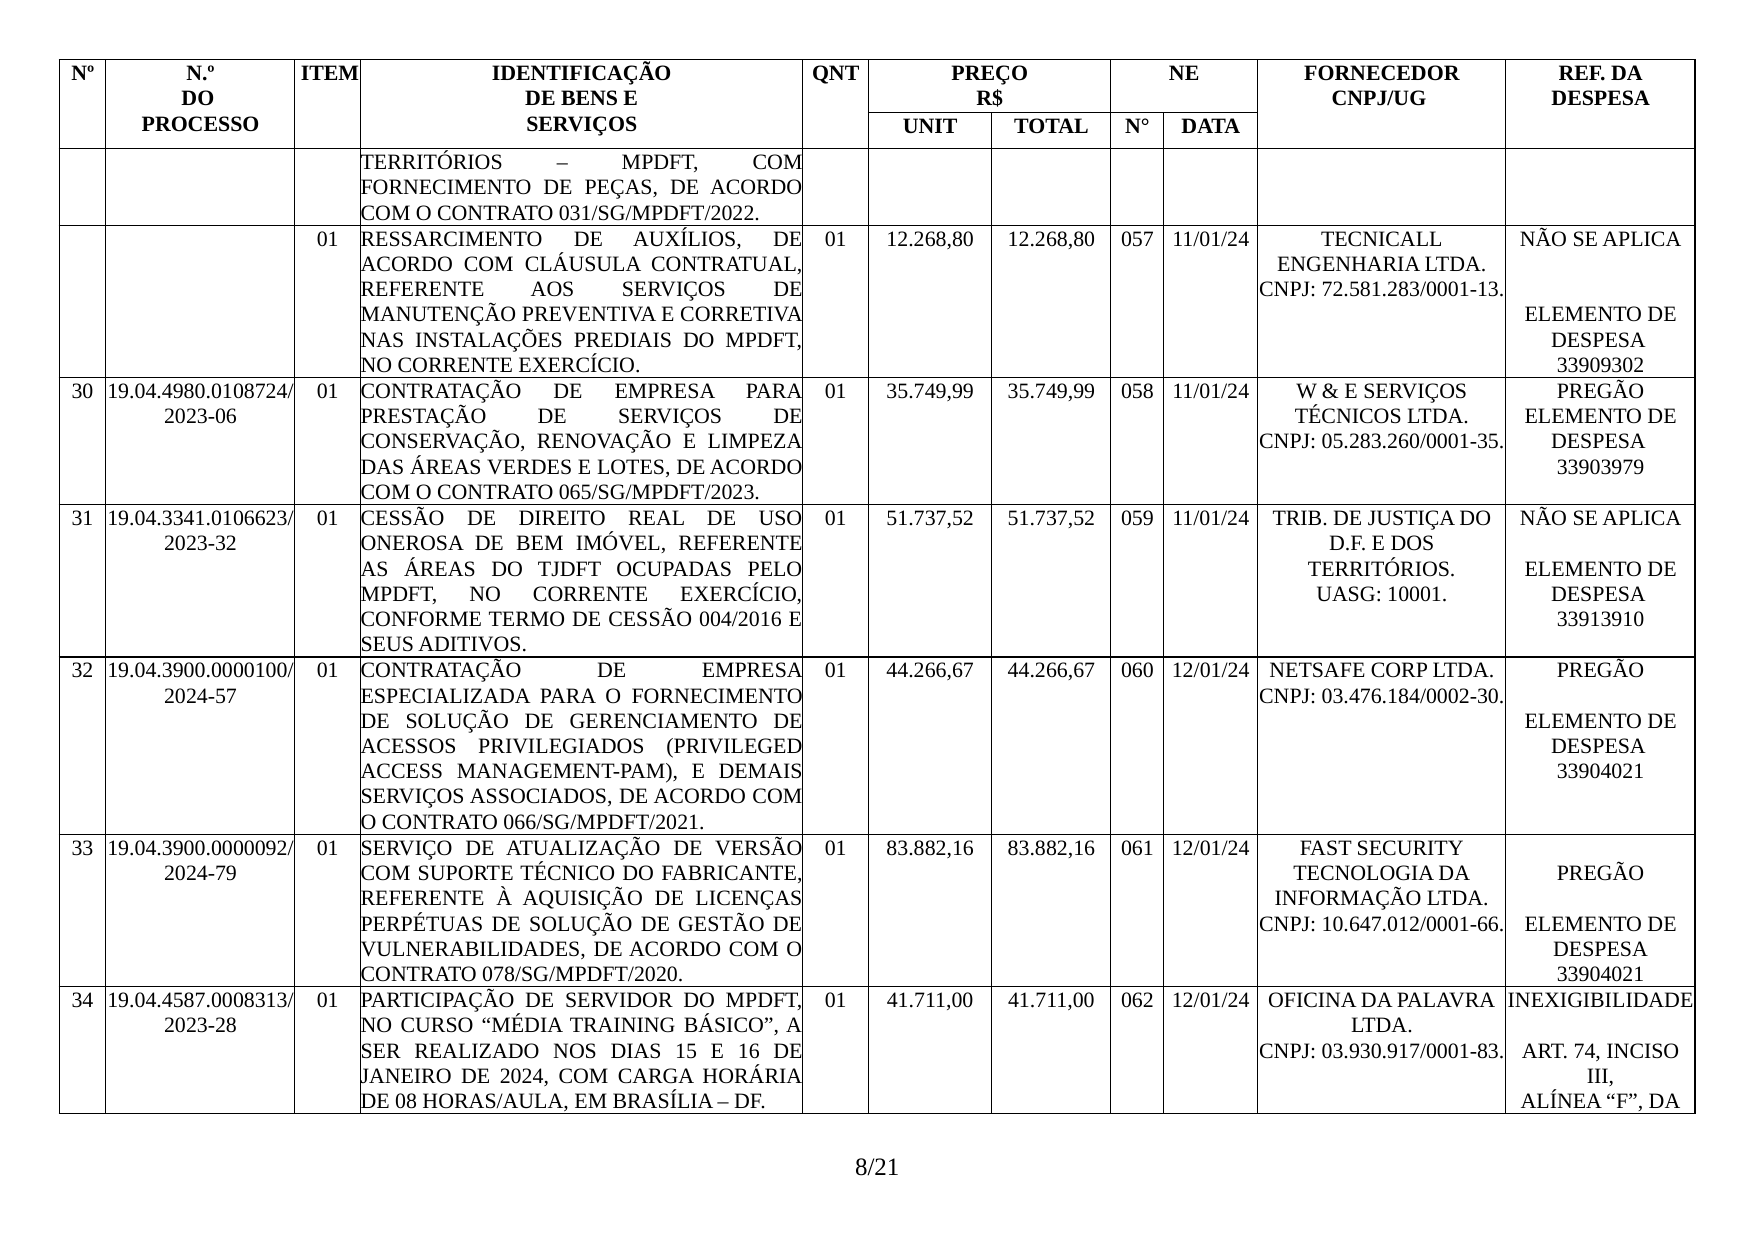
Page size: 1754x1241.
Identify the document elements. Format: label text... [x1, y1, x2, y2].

table_cell NETSAFE CORP LTDA. CNPJ: 03.476.184/0002-30. [1258, 658, 1505, 834]
table_cell [1506, 149, 1694, 225]
table_cell 058 [1111, 378, 1163, 504]
table_header Nº [60, 60, 105, 148]
table_header REF. DA DESPESA [1506, 60, 1694, 148]
table_cell 11/01/24 [1164, 505, 1257, 656]
table_cell 19.04.4980.0108724/2023-06 [106, 378, 294, 504]
table_cell [869, 149, 991, 225]
table_cell RESSARCIMENTO DE AUXÍLIOS, DE ACORDO COM CLÁUSULA CONTRATUAL, REFERENTE AOS SERVIÇOS DE MANUTENÇÃO PREVENTIVA E CORRETIVA NAS INSTALAÇÕES PREDIAIS DO MPDFT, NO CORRENTE EXERCÍCIO. [361, 226, 802, 377]
table_cell 19.04.3341.0106623/2023-32 [106, 505, 294, 656]
table_cell 31 [60, 505, 105, 656]
table_cell 51.737,52 [992, 505, 1110, 656]
table_cell DATA [1164, 113, 1257, 148]
table_cell INEXIGIBILIDADE ART. 74, INCISO III, ALÍNEA “F”, DA [1506, 987, 1694, 1113]
table_cell 41.711,00 [869, 987, 991, 1113]
table_cell 19.04.3900.0000092/2024-79 [106, 835, 294, 986]
table_cell NÃO SE APLICA ELEMENTO DE DESPESA 33909302 [1506, 226, 1694, 377]
table_cell 01 [803, 987, 868, 1113]
table_cell 35.749,99 [869, 378, 991, 504]
table_cell [1111, 149, 1163, 225]
table_cell FAST SECURITY TECNOLOGIA DA INFORMAÇÃO LTDA. CNPJ: 10.647.012/0001-66. [1258, 835, 1505, 986]
table_cell 34 [60, 987, 105, 1113]
table_cell 01 [295, 987, 360, 1113]
table_header PREÇO R$ [869, 60, 1110, 112]
table_cell [60, 149, 105, 225]
table_cell 060 [1111, 658, 1163, 834]
table_cell [1164, 149, 1257, 225]
table_cell PREGÃO ELEMENTO DE DESPESA 33903979 [1506, 378, 1694, 504]
table_cell 057 [1111, 226, 1163, 377]
table_cell [295, 149, 360, 225]
table_cell OFICINA DA PALAVRA LTDA. CNPJ: 03.930.917/0001-83. [1258, 987, 1505, 1113]
table_cell 32 [60, 658, 105, 834]
table_cell CESSÃO DE DIREITO REAL DE USO ONEROSA DE BEM IMÓVEL, REFERENTE AS ÁREAS DO TJDFT OCUPADAS PELO MPDFT, NO CORRENTE EXERCÍCIO, CONFORME TERMO DE CESSÃO 004/2016 E SEUS ADITIVOS. [361, 505, 802, 656]
table_cell 19.04.3900.0000100/2024-57 [106, 658, 294, 834]
table_cell TERRITÓRIOS – MPDFT, COM FORNECIMENTO DE PEÇAS, DE ACORDO COM O CONTRATO 031/SG/MPDFT/2022. [361, 149, 802, 225]
table_cell N° [1111, 113, 1163, 148]
table_cell 12/01/24 [1164, 987, 1257, 1113]
table_cell [1258, 149, 1505, 225]
table_cell 11/01/24 [1164, 378, 1257, 504]
table_header QNT [803, 60, 868, 148]
table_cell TOTAL [992, 113, 1110, 148]
table_cell NÃO SE APLICA ELEMENTO DE DESPESA 33913910 [1506, 505, 1694, 656]
table_cell PREGÃO ELEMENTO DE DESPESA 33904021 [1506, 835, 1694, 986]
table_cell 35.749,99 [992, 378, 1110, 504]
table_cell 01 [295, 226, 360, 377]
table_cell 01 [803, 658, 868, 834]
table_cell 059 [1111, 505, 1163, 656]
table_cell [60, 226, 105, 377]
table_cell 44.266,67 [992, 658, 1110, 834]
table_header N.º DO PROCESSO [106, 60, 294, 148]
table_cell 83.882,16 [869, 835, 991, 986]
table_cell 061 [1111, 835, 1163, 986]
table_cell PARTICIPAÇÃO DE SERVIDOR DO MPDFT, NO CURSO “MÉDIA TRAINING BÁSICO”, A SER REALIZADO NOS DIAS 15 E 16 DE JANEIRO DE 2024, COM CARGA HORÁRIA DE 08 HORAS/AULA, EM BRASÍLIA – DF. [361, 987, 802, 1113]
table_cell 12.268,80 [992, 226, 1110, 377]
table_header ITEM [295, 60, 360, 148]
table_header NE [1111, 60, 1257, 112]
table_cell 12.268,80 [869, 226, 991, 377]
table_cell CONTRATAÇÃO DE EMPRESA PARA PRESTAÇÃO DE SERVIÇOS DE CONSERVAÇÃO, RENOVAÇÃO E LIMPEZA DAS ÁREAS VERDES E LOTES, DE ACORDO COM O CONTRATO 065/SG/MPDFT/2023. [361, 378, 802, 504]
table_cell 01 [295, 378, 360, 504]
table_header IDENTIFICAÇÃO DE BENS E SERVIÇOS [361, 60, 802, 148]
table_cell UNIT [869, 113, 991, 148]
table_cell 33 [60, 835, 105, 986]
table_cell PREGÃO ELEMENTO DE DESPESA 33904021 [1506, 658, 1694, 834]
table_cell 01 [295, 835, 360, 986]
table_cell SERVIÇO DE ATUALIZAÇÃO DE VERSÃO COM SUPORTE TÉCNICO DO FABRICANTE, REFERENTE À AQUISIÇÃO DE LICENÇAS PERPÉTUAS DE SOLUÇÃO DE GESTÃO DE VULNERABILIDADES, DE ACORDO COM O CONTRATO 078/SG/MPDFT/2020. [361, 835, 802, 986]
table_cell W & E SERVIÇOS TÉCNICOS LTDA. CNPJ: 05.283.260/0001-35. [1258, 378, 1505, 504]
table_cell 41.711,00 [992, 987, 1110, 1113]
table_cell [106, 226, 294, 377]
table_cell 11/01/24 [1164, 226, 1257, 377]
table_cell 83.882,16 [992, 835, 1110, 986]
table_cell 12/01/24 [1164, 835, 1257, 986]
table_cell 12/01/24 [1164, 658, 1257, 834]
table_cell [992, 149, 1110, 225]
table_cell 30 [60, 378, 105, 504]
table_cell 01 [295, 505, 360, 656]
table_cell [106, 149, 294, 225]
table_cell 44.266,67 [869, 658, 991, 834]
table_cell 01 [295, 658, 360, 834]
table_cell CONTRATAÇÃO DE EMPRESA ESPECIALIZADA PARA O FORNECIMENTO DE SOLUÇÃO DE GERENCIAMENTO DE ACESSOS PRIVILEGIADOS (PRIVILEGED ACCESS MANAGEMENT-PAM), E DEMAIS SERVIÇOS ASSOCIADOS, DE ACORDO COM O CONTRATO 066/SG/MPDFT/2021. [361, 658, 802, 834]
table_cell [803, 149, 868, 225]
table_cell 062 [1111, 987, 1163, 1113]
table_cell 01 [803, 835, 868, 986]
table_cell 01 [803, 378, 868, 504]
table_cell TRIB. DE JUSTIÇA DO D.F. E DOS TERRITÓRIOS. UASG: 10001. [1258, 505, 1505, 656]
table_cell 19.04.4587.0008313/2023-28 [106, 987, 294, 1113]
table_cell 51.737,52 [869, 505, 991, 656]
table_header FORNECEDOR CNPJ/UG [1258, 60, 1505, 148]
table_cell 01 [803, 505, 868, 656]
table_cell 01 [803, 226, 868, 377]
table_cell TECNICALL ENGENHARIA LTDA. CNPJ: 72.581.283/0001-13. [1258, 226, 1505, 377]
